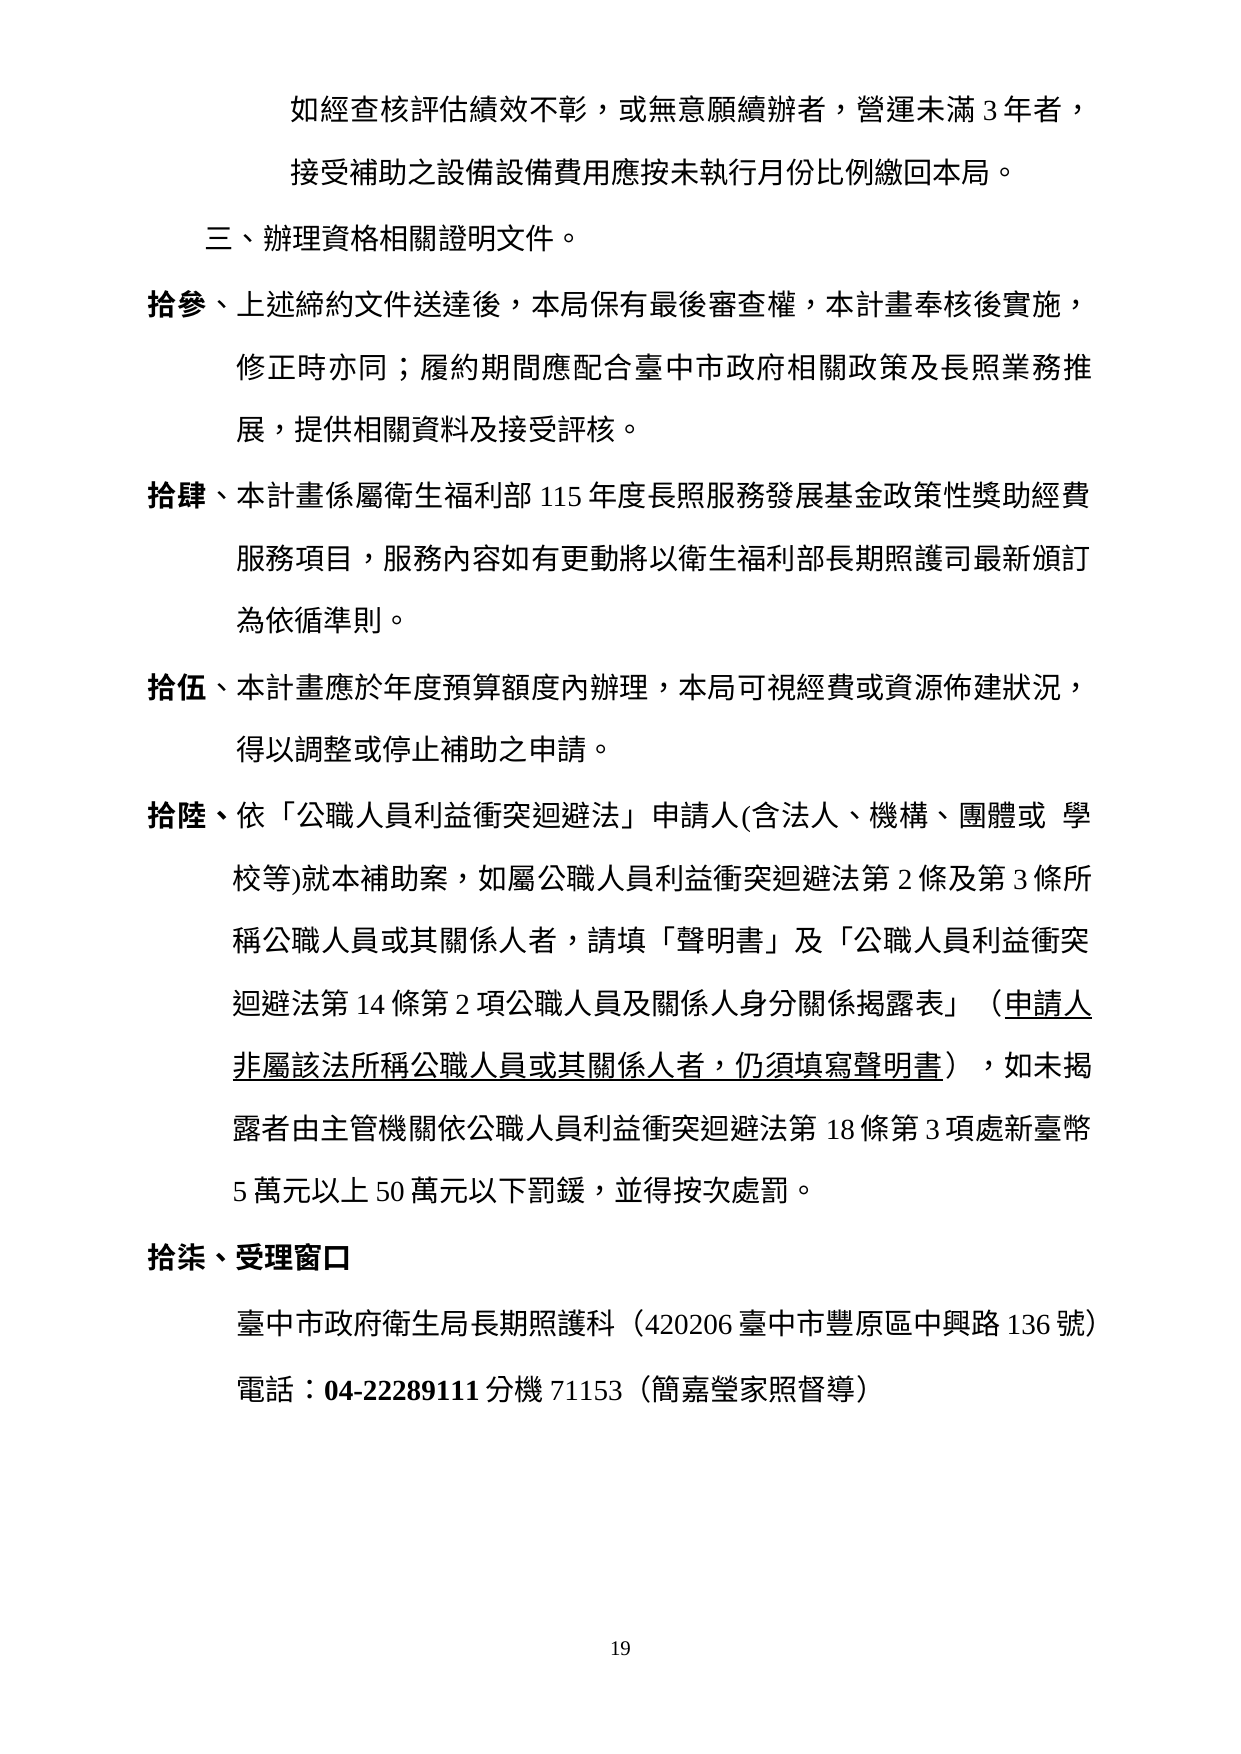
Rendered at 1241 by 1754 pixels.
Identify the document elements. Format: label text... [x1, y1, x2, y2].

text 拾伍、本計畫應於年度預算額度內辦理，本局可視經費或資源佈建狀況，得以調整或停止補助之申請。 [148, 644, 1092, 769]
text 臺中市政府衛生局長期照護科（420206臺中市豐原區中興路136號） [236, 1280, 1122, 1342]
text 拾肆、本計畫係屬衛生福利部115年度長照服務發展基金政策性獎助經費服務項目，服務內容如有更動將以衛生福利部長期照護司最新頒訂為依循準則。 [148, 452, 1092, 640]
text 三、辦理資格相關證明文件。 [204, 195, 1092, 257]
text 拾參、上述締約文件送達後，本局保有最後審查權，本計畫奉核後實施，修正時亦同；履約期間應配合臺中市政府相關政策及長照業務推展，提供相關資料及接受評核。 [148, 261, 1092, 449]
text 電話：04-22289111分機71153（簡嘉瑩家照督導） [236, 1346, 1122, 1409]
text 如經查核評估績效不彰，或無意願續辦者，營運未滿3年者，接受補助之設備設備費用應按未執行月份比例繳回本局。 [242, 66, 1092, 191]
text 拾柒、受理窗口 [148, 1214, 1092, 1276]
text 拾陸、依「公職人員利益衝突迴避法」申請人(含法人、機構、團體或 學校等)就本補助案，如屬公職人員利益衝突迴避法第2條及第3條所稱公職人員或其關係人者，請填「聲明書」及「公職人員利益衝突迴避法第14條第2項公職人員及關係人身分關係揭露表」（申請人非屬該法所稱公職人員或其關係人者，仍須填寫聲明書），如未揭露者由主管機關依公職人員利益衝突迴避法第18條第3項處新臺幣5萬元以上50萬元以下罰鍰，並得按次處罰。 [148, 772, 1092, 1210]
